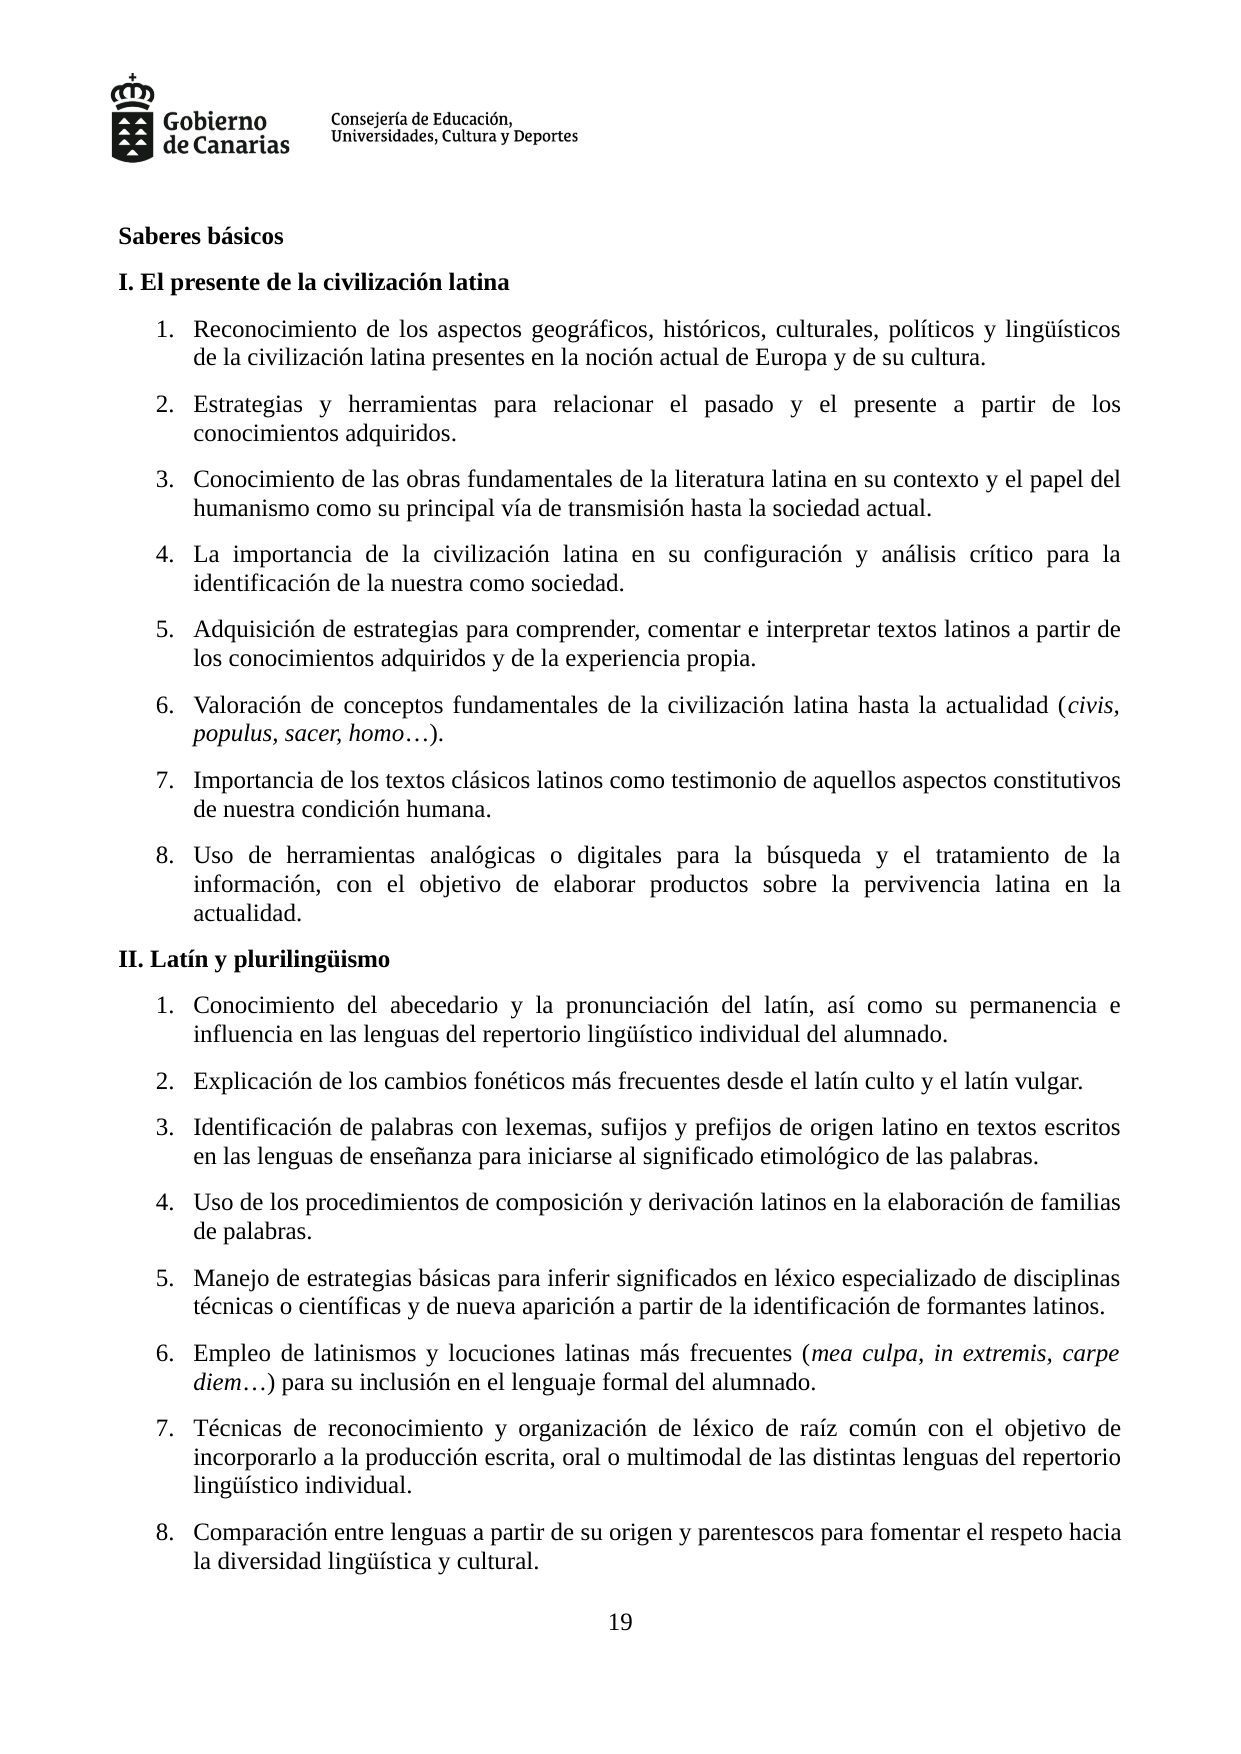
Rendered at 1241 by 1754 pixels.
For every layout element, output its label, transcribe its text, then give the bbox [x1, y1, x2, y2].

list Adquisición de estrategias para comprender, comentar e interpretar textos latinos a partir de los conocimientos adquiridos y de la experiencia propia. [156, 614, 1122, 672]
list Importancia de los textos clásicos latinos como testimonio de aquellos aspectos constitutivos de nuestra condición humana. [156, 765, 1122, 822]
list Reconocimiento de los aspectos geográficos, históricos, culturales, políticos y lingüísticos de la civilización latina presentes en la noción actual de Europa y de su cultura. [156, 314, 1122, 371]
list Comparación entre lenguas a partir de su origen y parentescos para fomentar el respeto hacia la diversidad lingüística y cultural. [156, 1517, 1122, 1574]
list Manejo de estrategias básicas para inferir significados en léxico especializado de disciplinas técnicas o científicas y de nueva aparición a partir de la identificación de formantes latinos. [156, 1263, 1122, 1320]
text I. El presente de la civilización latina [118, 267, 1122, 296]
list Valoración de conceptos fundamentales de la civilización latina hasta la actualidad (civis, populus, sacer, homo…). [156, 690, 1122, 747]
list Técnicas de reconocimiento y organización de léxico de raíz común con el objetivo de incorporarlo a la producción escrita, oral o multimodal de las distintas lenguas del repertorio lingüístico individual. [156, 1413, 1122, 1499]
list Uso de herramientas analógicas o digitales para la búsqueda y el tratamiento de la información, con el objetivo de elaborar productos sobre la pervivencia latina en la actualidad. [156, 840, 1122, 926]
list Explicación de los cambios fonéticos más frecuentes desde el latín culto y el latín vulgar. [156, 1066, 1122, 1094]
list Uso de los procedimientos de composición y derivación latinos en la elaboración de familias de palabras. [156, 1187, 1122, 1245]
list Conocimiento del abecedario y la pronunciación del latín, así como su permanencia e influencia en las lenguas del repertorio lingüístico individual del alumnado. [156, 991, 1122, 1048]
text II. Latín y plurilingüismo [118, 944, 1122, 973]
picture [110, 73, 578, 163]
list Estrategias y herramientas para relacionar el pasado y el presente a partir de los conocimientos adquiridos. [156, 389, 1122, 446]
list Empleo de latinismos y locuciones latinas más frecuentes (mea culpa, in extremis, carpe diem…) para su inclusión en el lenguaje formal del alumnado. [156, 1338, 1122, 1395]
list La importancia de la civilización latina en su configuración y análisis crítico para la identificación de la nuestra como sociedad. [156, 539, 1122, 597]
list Conocimiento de las obras fundamentales de la literatura latina en su contexto y el papel del humanismo como su principal vía de transmisión hasta la sociedad actual. [156, 464, 1122, 522]
subtitle Saberes básicos [118, 221, 1122, 249]
list Identificación de palabras con lexemas, sufijos y prefijos de origen latino en textos escritos en las lenguas de enseñanza para iniciarse al significado etimológico de las palabras. [156, 1112, 1122, 1170]
